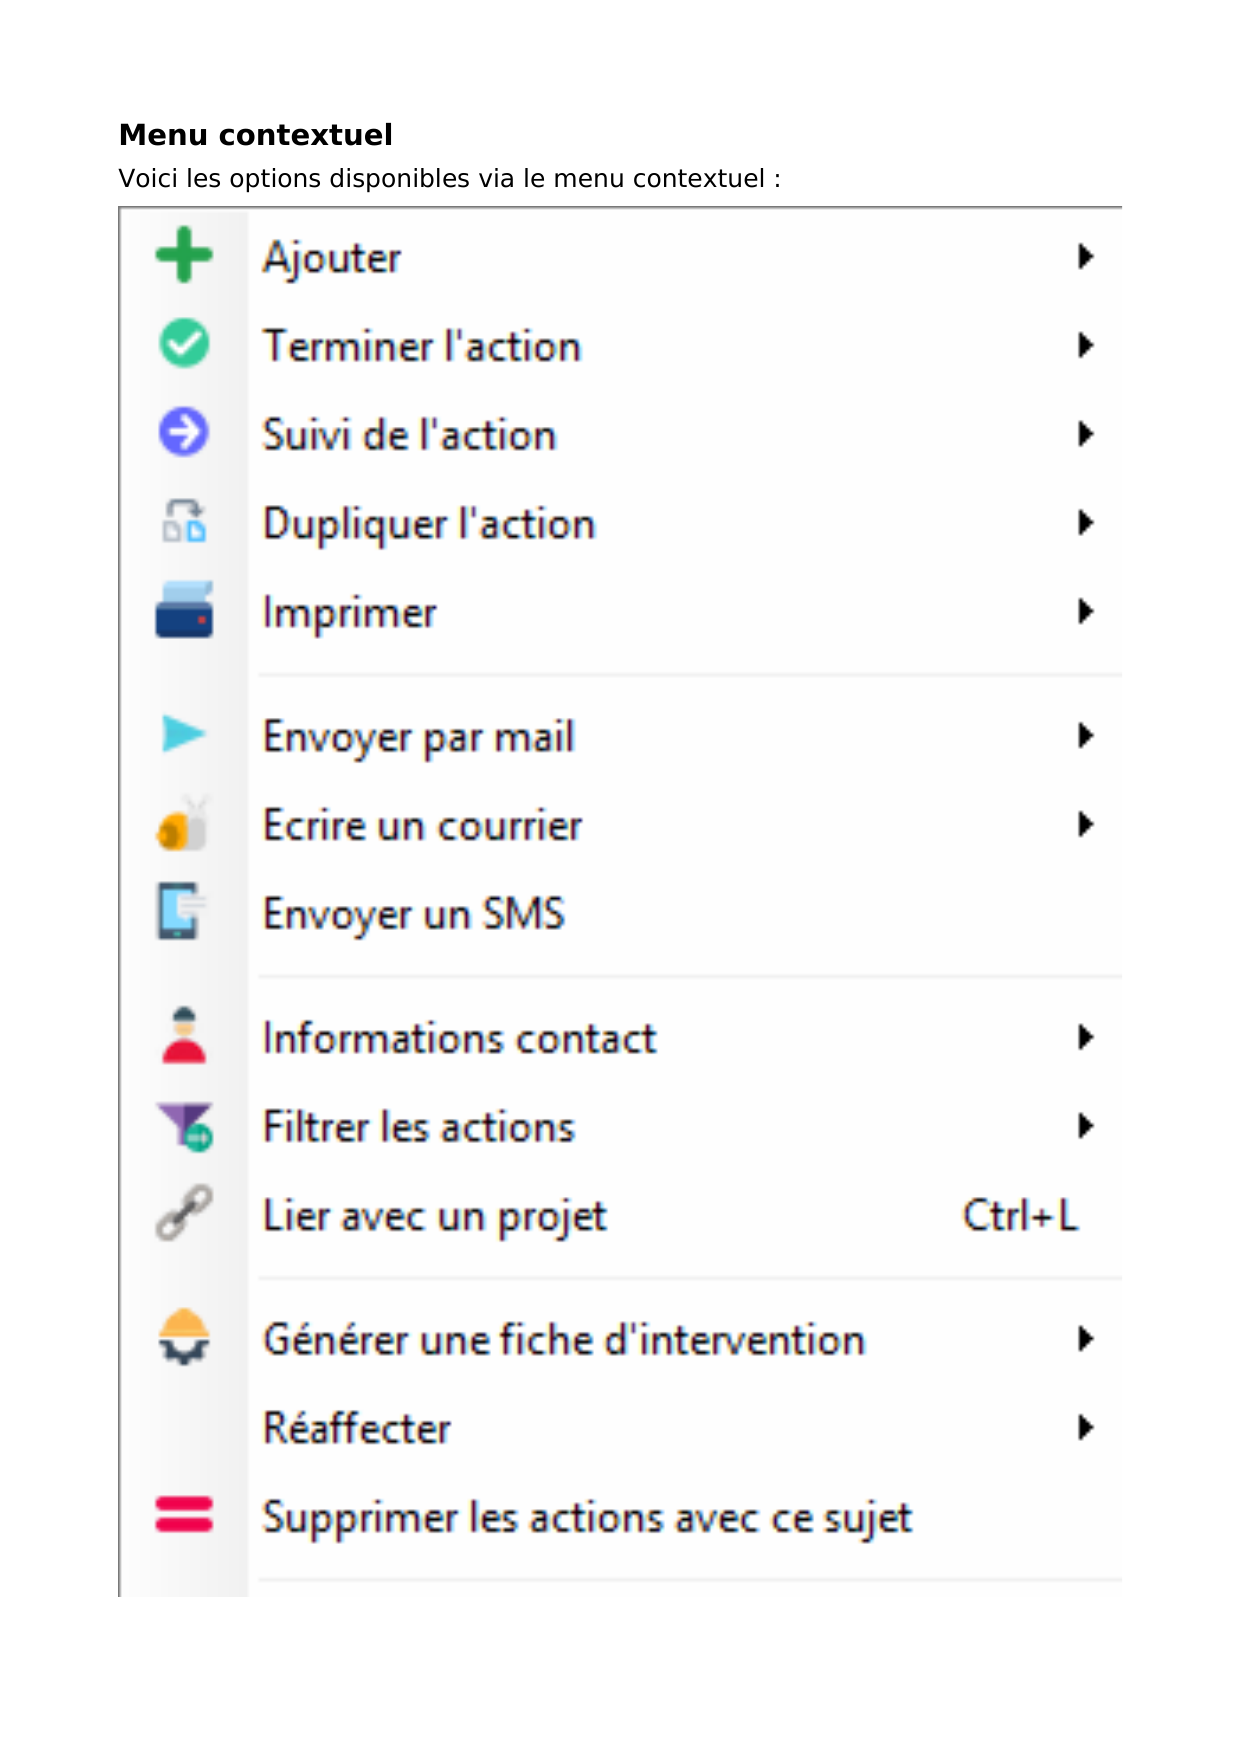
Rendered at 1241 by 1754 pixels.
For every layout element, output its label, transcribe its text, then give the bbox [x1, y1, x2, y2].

subtitle Menu contextuel [118, 118, 1122, 152]
text Voici les options disponibles via le menu contextuel : [118, 164, 1122, 194]
picture [118, 206, 1123, 1597]
